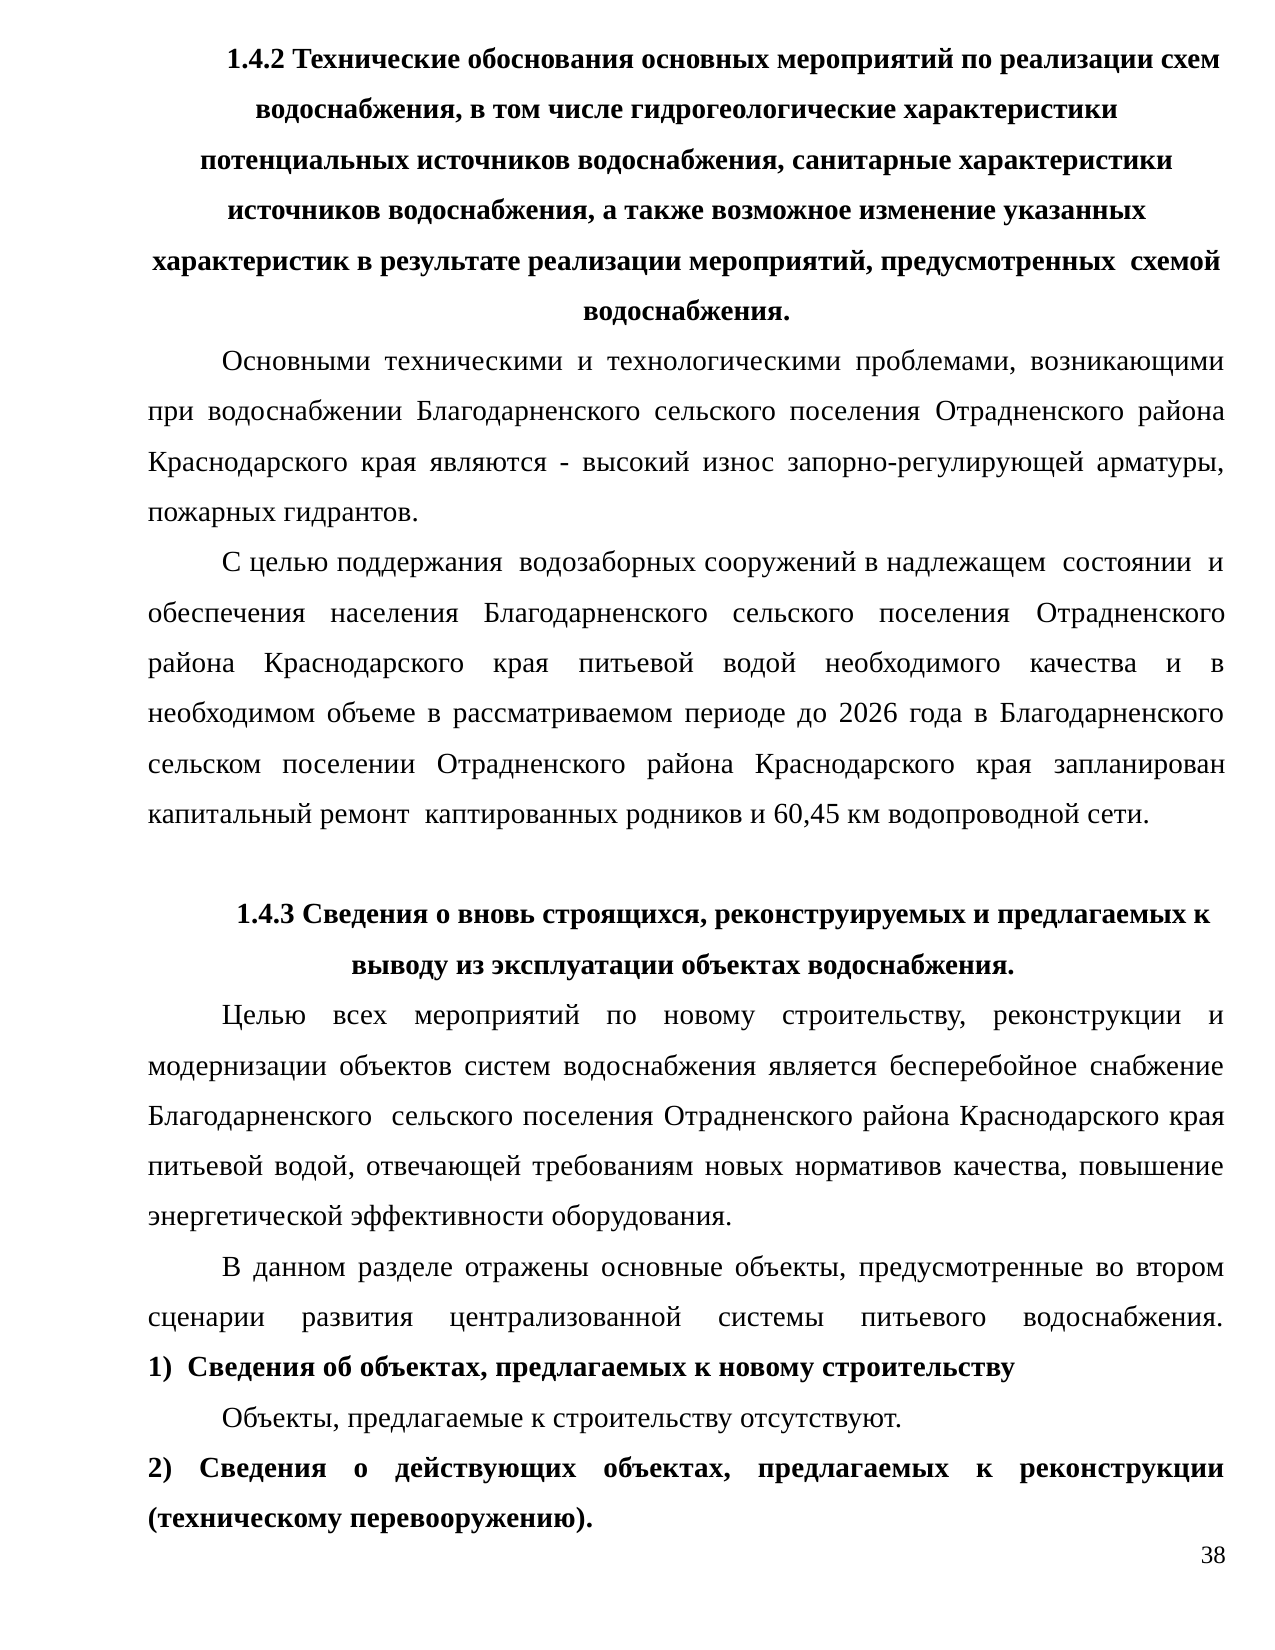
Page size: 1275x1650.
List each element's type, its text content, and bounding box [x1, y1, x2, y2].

text Целью всех мероприятий по новому строительству, реконструкции и модернизации объектов систем водоснабжения является бесперебойное снабжение Благодарненского сельского поселения Отрадненского района Краснодарского края питьевой водой, отвечающей требованиям новых нормативов качества, повышение энергетической эффективности оборудования. [148, 997, 1225, 1232]
subtitle 1.4.3 Сведения о вновь строящихся, реконструируемых и предлагаемых к выводу из эксплуатации объектах водоснабжения. [148, 897, 1225, 981]
subtitle 1.4.2 Технические обоснования основных мероприятий по реализации схем водоснабжения, в том числе гидрогеологические характеристики потенциальных источников водоснабжения, санитарные характеристики источников водоснабжения, а также возможное изменение указанных характеристик в результате реализации мероприятий, предусмотренных схемой водоснабжения. [148, 41, 1225, 326]
text 2) Сведения о действующих объектах, предлагаемых к реконструкции (техническому перевооружению). [148, 1450, 1225, 1534]
text Основными техническими и технологическими проблемами, возникающими при водоснабжении Благодарненского сельского поселения Отрадненского района Краснодарского края являются - высокий износ запорно-регулирующей арматуры, пожарных гидрантов. [148, 343, 1225, 528]
text В данном разделе отражены основные объекты, предусмотренные во втором сценарии развития централизованной системы питьевого водоснабжения. 1) Сведения об объектах, предлагаемых к новому строительству [148, 1249, 1225, 1383]
text С целью поддержания водозаборных сооружений в надлежащем состоянии и обеспечения населения Благодарненского сельского поселения Отрадненского района Краснодарского края питьевой водой необходимого качества и в необходимом объеме в рассматриваемом периоде до 2026 года в Благодарненского сельском поселении Отрадненского района Краснодарского края запланирован капитальный ремонт каптированных родников и 60,45 км водопроводной сети. [148, 544, 1225, 829]
text Объекты, предлагаемые к строительству отсутствуют. [148, 1400, 1225, 1433]
